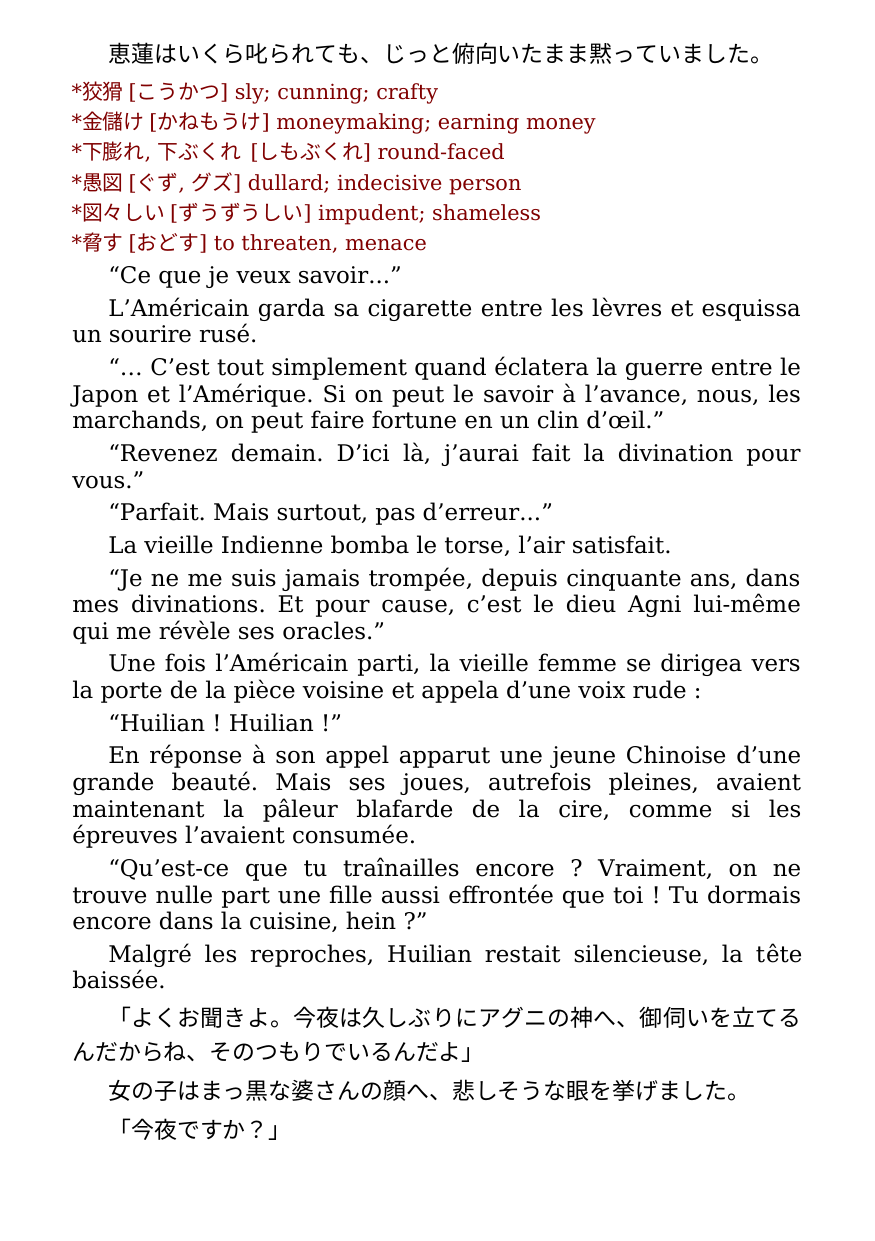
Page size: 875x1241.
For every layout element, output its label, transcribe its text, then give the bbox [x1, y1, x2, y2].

text “… C’est tout simplement quand éclatera la guerre entre le Japon et l’Amérique. Si on peut le savoir à l’avance, nous, les marchands, on peut faire fortune en un clin d’œil.” [72, 354, 802, 434]
text “Je ne me suis jamais trompée, depuis cinquante ans, dans mes divinations. Et pour cause, c’est le dieu Agni lui-même qui me révèle ses oracles.” [72, 565, 802, 645]
text *狡猾 [こうかつ] sly; cunning; crafty [71, 75, 803, 105]
text 恵蓮はいくら叱られても、じっと俯向いたまま黙っていました。 [72, 36, 802, 69]
text 女の子はまっ黒な婆さんの顔へ、悲しそうな眼を挙げました。 [72, 1073, 802, 1106]
text *脅す [おどす] to threaten, menace [71, 226, 803, 256]
text *下膨れ, 下ぶくれ [しもぶくれ] round-faced [71, 136, 803, 166]
text “Ce que je veux savoir...” [72, 262, 802, 289]
text “Qu’est-ce que tu traînailles encore ? Vraiment, on ne trouve nulle part une fille aussi effrontée que toi ! Tu dormais encore dans la cuisine, hein ?” [72, 855, 802, 935]
text Malgré les reproches, Huilian restait silencieuse, la tête baissée. [72, 941, 802, 994]
text “Huilian ! Huilian !” [72, 710, 802, 737]
text *金儲け [かねもうけ] moneymaking; earning money [71, 105, 803, 136]
text L’Américain garda sa cigarette entre les lèvres et esquissa un sourire rusé. [72, 295, 802, 348]
text Une fois l’Américain parti, la vieille femme se dirigea vers la porte de la pièce voisine et appela d’une voix rude : [72, 651, 802, 704]
text “Revenez demain. D’ici là, j’aurai fait la divination pour vous.” [72, 440, 802, 493]
text “Parfait. Mais surtout, pas d’erreur...” [72, 499, 802, 526]
text 「よくお聞きよ。今夜は久しぶりにアグニの神へ、御伺いを立てるんだからね、そのつもりでいるんだよ」 [72, 1000, 802, 1067]
text La vieille Indienne bomba le torse, l’air satisfait. [72, 532, 802, 559]
text En réponse à son appel apparut une jeune Chinoise d’une grande beauté. Mais ses joues, autrefois pleines, avaient maintenant la pâleur blafarde de la cire, comme si les épreuves l’avaient consumée. [72, 742, 802, 849]
text *愚図 [ぐず, グズ] dullard; indecisive person [71, 166, 803, 196]
text *図々しい [ずうずうしい] impudent; shameless [71, 196, 803, 226]
text 「今夜ですか？」 [72, 1112, 802, 1145]
